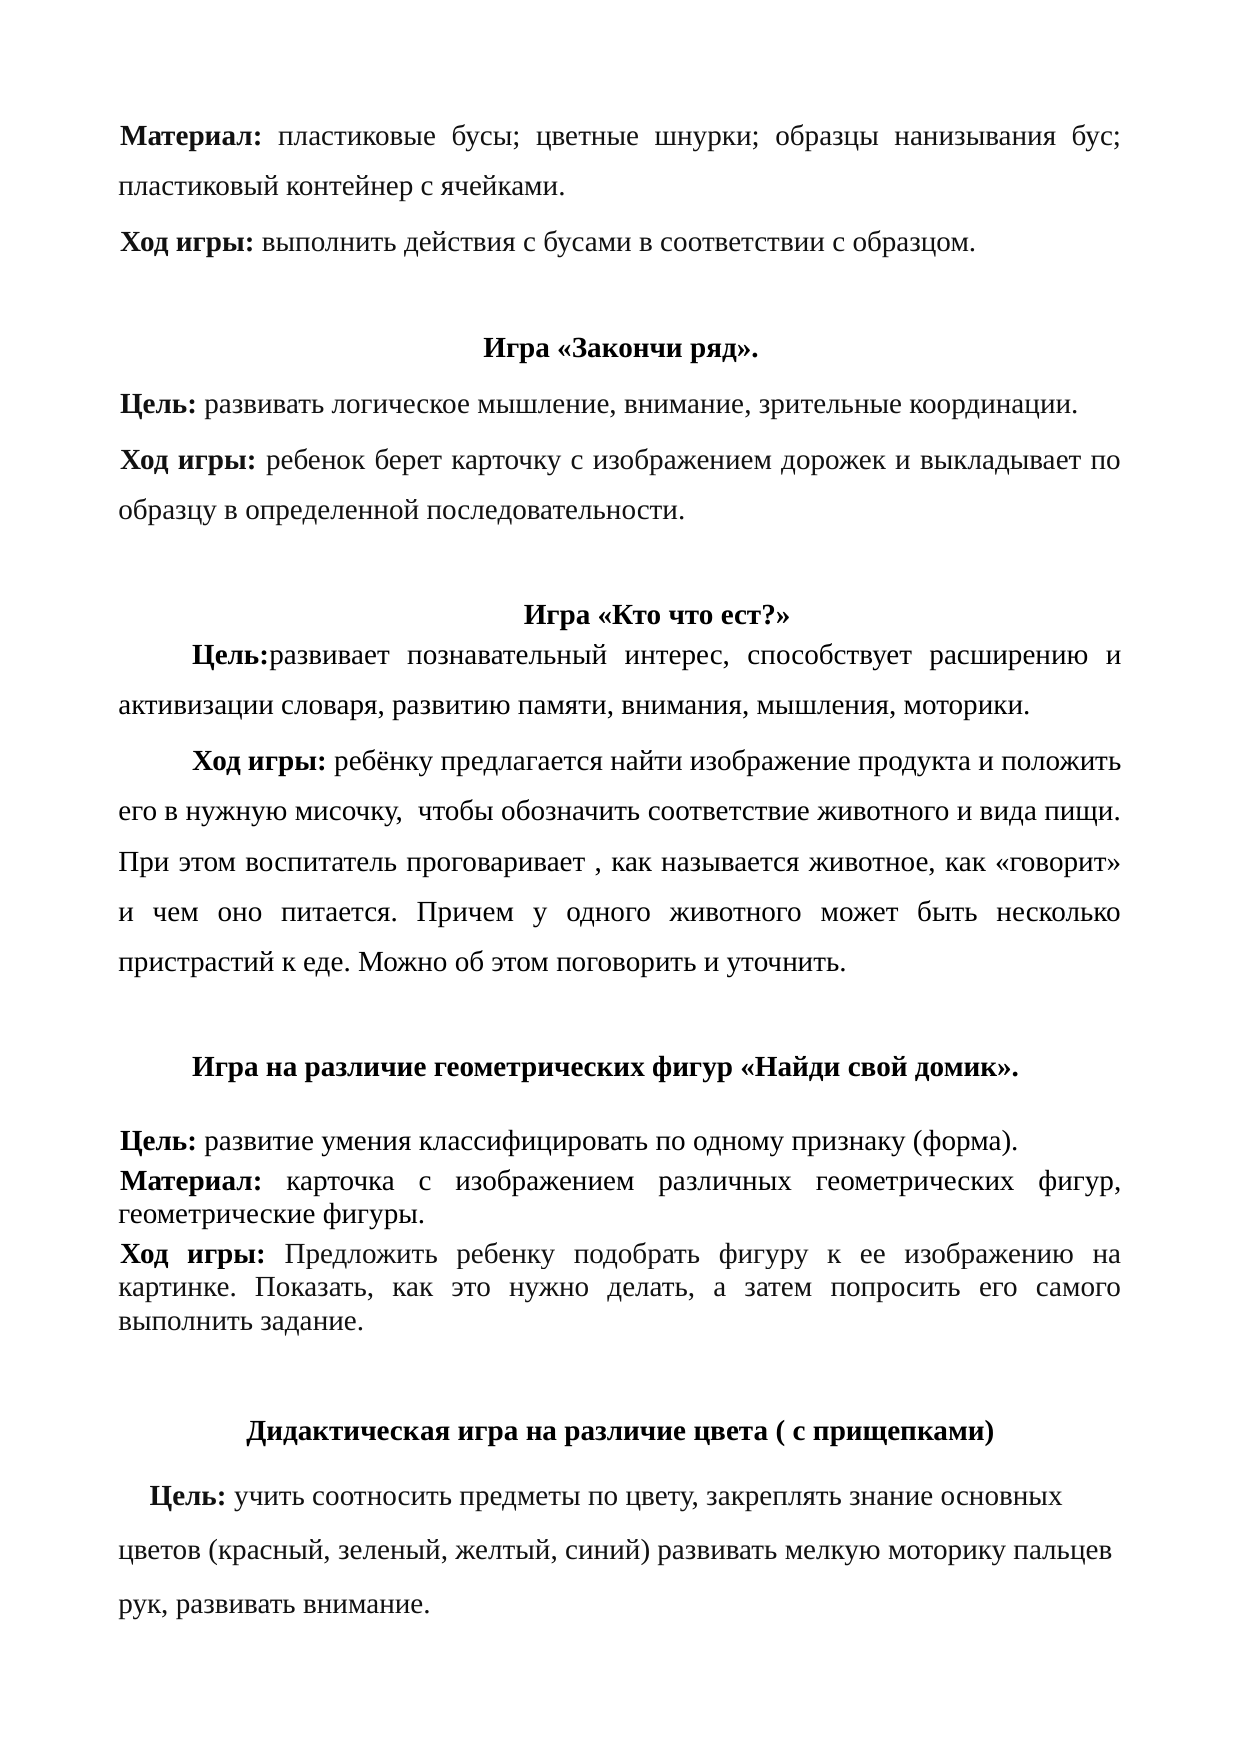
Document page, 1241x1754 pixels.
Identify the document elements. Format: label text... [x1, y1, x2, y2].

text Цель: развитие умения классифицировать по одному признаку (форма). [118, 1123, 1122, 1157]
text Материал: пластиковые бусы; цветные шнурки; образцы нанизывания бус; пластиковый контейнер с ячейками. [118, 118, 1122, 202]
text Ход игры: Предложить ребенку подобрать фигуру к ее изображению на картинке. Показать, как это нужно делать, а затем попросить его самого выполнить задание. [118, 1236, 1122, 1336]
text Дидактическая игра на различие цвета ( с прищепками) [118, 1413, 1122, 1447]
text Цель:развивает познавательный интерес, способствует расширению и активизации словаря, развитию памяти, внимания, мышления, моторики. [118, 637, 1122, 721]
text Ход игры: выполнить действия с бусами в соответствии с образцом. [118, 224, 1122, 258]
text Игра «Кто что ест?» [118, 597, 1122, 631]
text Игра «Закончи ряд». [118, 330, 1122, 363]
text Материал: карточка с изображением различных геометрических фигур, геометрические фигуры. [118, 1163, 1122, 1230]
text Игра на различие геометрических фигур «Найди свой домик». [118, 1049, 1122, 1083]
text Ход игры: ребёнку предлагается найти изображение продукта и положить его в нужную мисочку, чтобы обозначить соответствие животного и вида пищи. При этом воспитатель проговаривает , как называется животное, как «говорит» и чем оно питается. Причем у одного животного может быть несколько пристрастий к еде. Можно об этом поговорить и уточнить. [118, 743, 1122, 978]
text Ход игры: ребенок берет карточку с изображением дорожек и выкладывает по образцу в определенной последовательности. [118, 442, 1122, 526]
text Цель: учить соотносить предметы по цвету, закреплять знание основных цветов (красный, зеленый, желтый, синий) развивать мелкую моторику пальцев рук, развивать внимание. [118, 1478, 1122, 1619]
text Цель: развивать логическое мышление, внимание, зрительные координации. [118, 386, 1122, 419]
